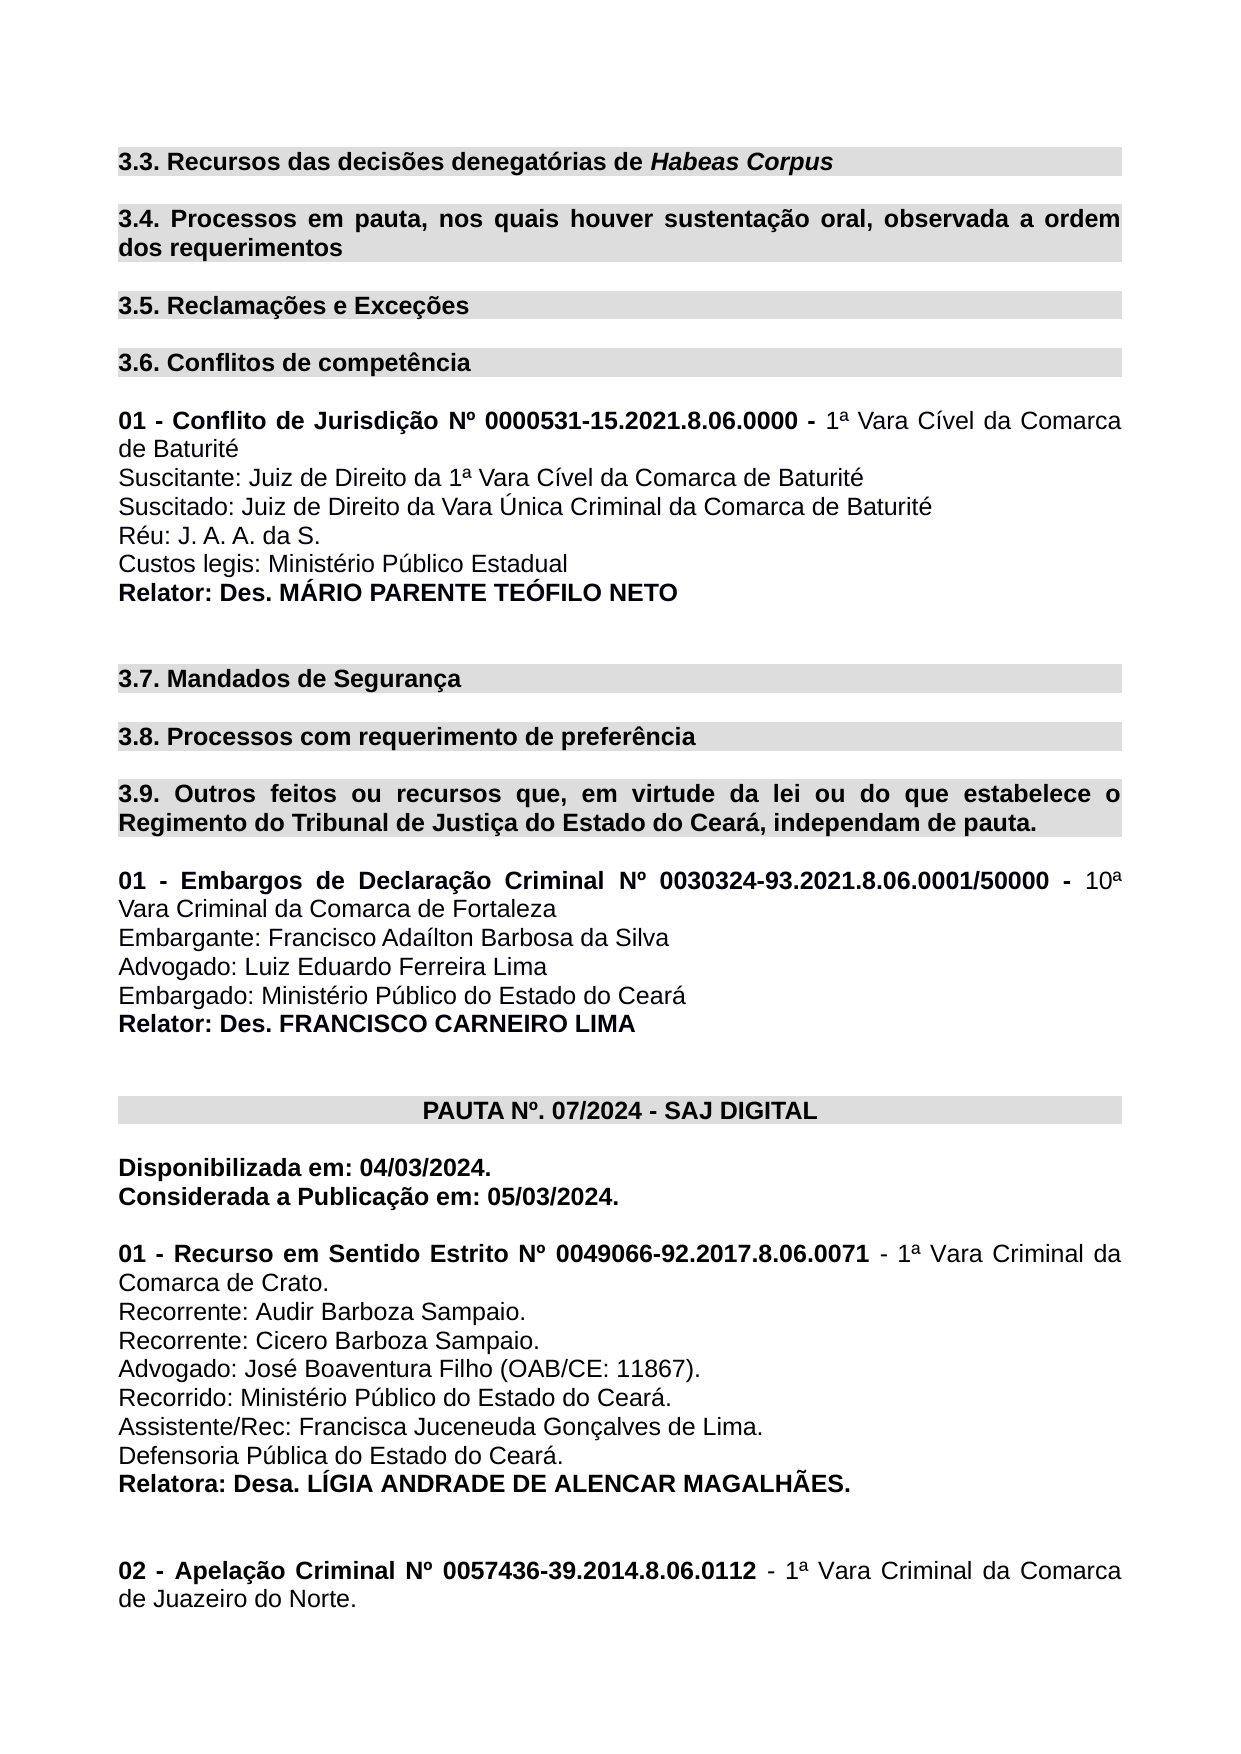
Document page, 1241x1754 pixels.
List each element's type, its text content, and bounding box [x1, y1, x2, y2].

text Custos legis: Ministério Público Estadual [118, 549, 1122, 578]
text 3.7. Mandados de Segurança [118, 664, 1122, 693]
text 3.4. Processos em pauta, nos quais houver sustentação oral, observada a ordem dos requerimentos [118, 204, 1122, 262]
text Embargado: Ministério Público do Estado do Ceará [118, 981, 1122, 1009]
text Réu: J. A. A. da S. [118, 521, 1122, 549]
text Assistente/Rec: Francisca Juceneuda Gonçalves de Lima. [118, 1412, 1122, 1441]
text Embargante: Francisco Adaílton Barbosa da Silva [118, 923, 1122, 952]
text 3.5. Reclamações e Exceções [118, 291, 1122, 319]
text Recorrente: Cicero Barboza Sampaio. [118, 1326, 1122, 1354]
text 3.8. Processos com requerimento de preferência [118, 722, 1122, 751]
text PAUTA Nº. 07/2024 - SAJ DIGITAL [118, 1096, 1122, 1124]
text Relator: Des. FRANCISCO CARNEIRO LIMA [118, 1009, 1122, 1038]
text Relator: Des. MÁRIO PARENTE TEÓFILO NETO [118, 578, 1122, 607]
text Defensoria Pública do Estado do Ceará. [118, 1441, 1122, 1469]
text 01 - Conflito de Jurisdição Nº 0000531-15.2021.8.06.0000 - 1ª Vara Cível da Comarca de Baturité [118, 406, 1122, 463]
text 3.6. Conflitos de competência [118, 348, 1122, 377]
text 01 - Embargos de Declaração Criminal Nº 0030324-93.2021.8.06.0001/50000 - 10ª Vara Criminal da Comarca de Fortaleza [118, 866, 1122, 923]
text Disponibilizada em: 04/03/2024. [118, 1153, 1122, 1182]
text Suscitado: Juiz de Direito da Vara Única Criminal da Comarca de Baturité [118, 492, 1122, 521]
text 3.3. Recursos das decisões denegatórias de Habeas Corpus [118, 147, 1122, 176]
text 01 - Recurso em Sentido Estrito Nº 0049066-92.2017.8.06.0071 - 1ª Vara Criminal da Comarca de Crato. [118, 1239, 1122, 1297]
text Recorrido: Ministério Público do Estado do Ceará. [118, 1383, 1122, 1412]
text Recorrente: Audir Barboza Sampaio. [118, 1297, 1122, 1326]
text Advogado: José Boaventura Filho (OAB/CE: 11867). [118, 1354, 1122, 1383]
text Advogado: Luiz Eduardo Ferreira Lima [118, 952, 1122, 981]
text Relatora: Desa. LÍGIA ANDRADE DE ALENCAR MAGALHÃES. [118, 1469, 1122, 1498]
text Considerada a Publicação em: 05/03/2024. [118, 1182, 1122, 1211]
text 02 - Apelação Criminal Nº 0057436-39.2014.8.06.0112 - 1ª Vara Criminal da Comarca de Juazeiro do Norte. [118, 1556, 1122, 1613]
text 3.9. Outros feitos ou recursos que, em virtude da lei ou do que estabelece o Regimento do Tribunal de Justiça do Estado do Ceará, independam de pauta. [118, 779, 1122, 837]
text Suscitante: Juiz de Direito da 1ª Vara Cível da Comarca de Baturité [118, 463, 1122, 492]
